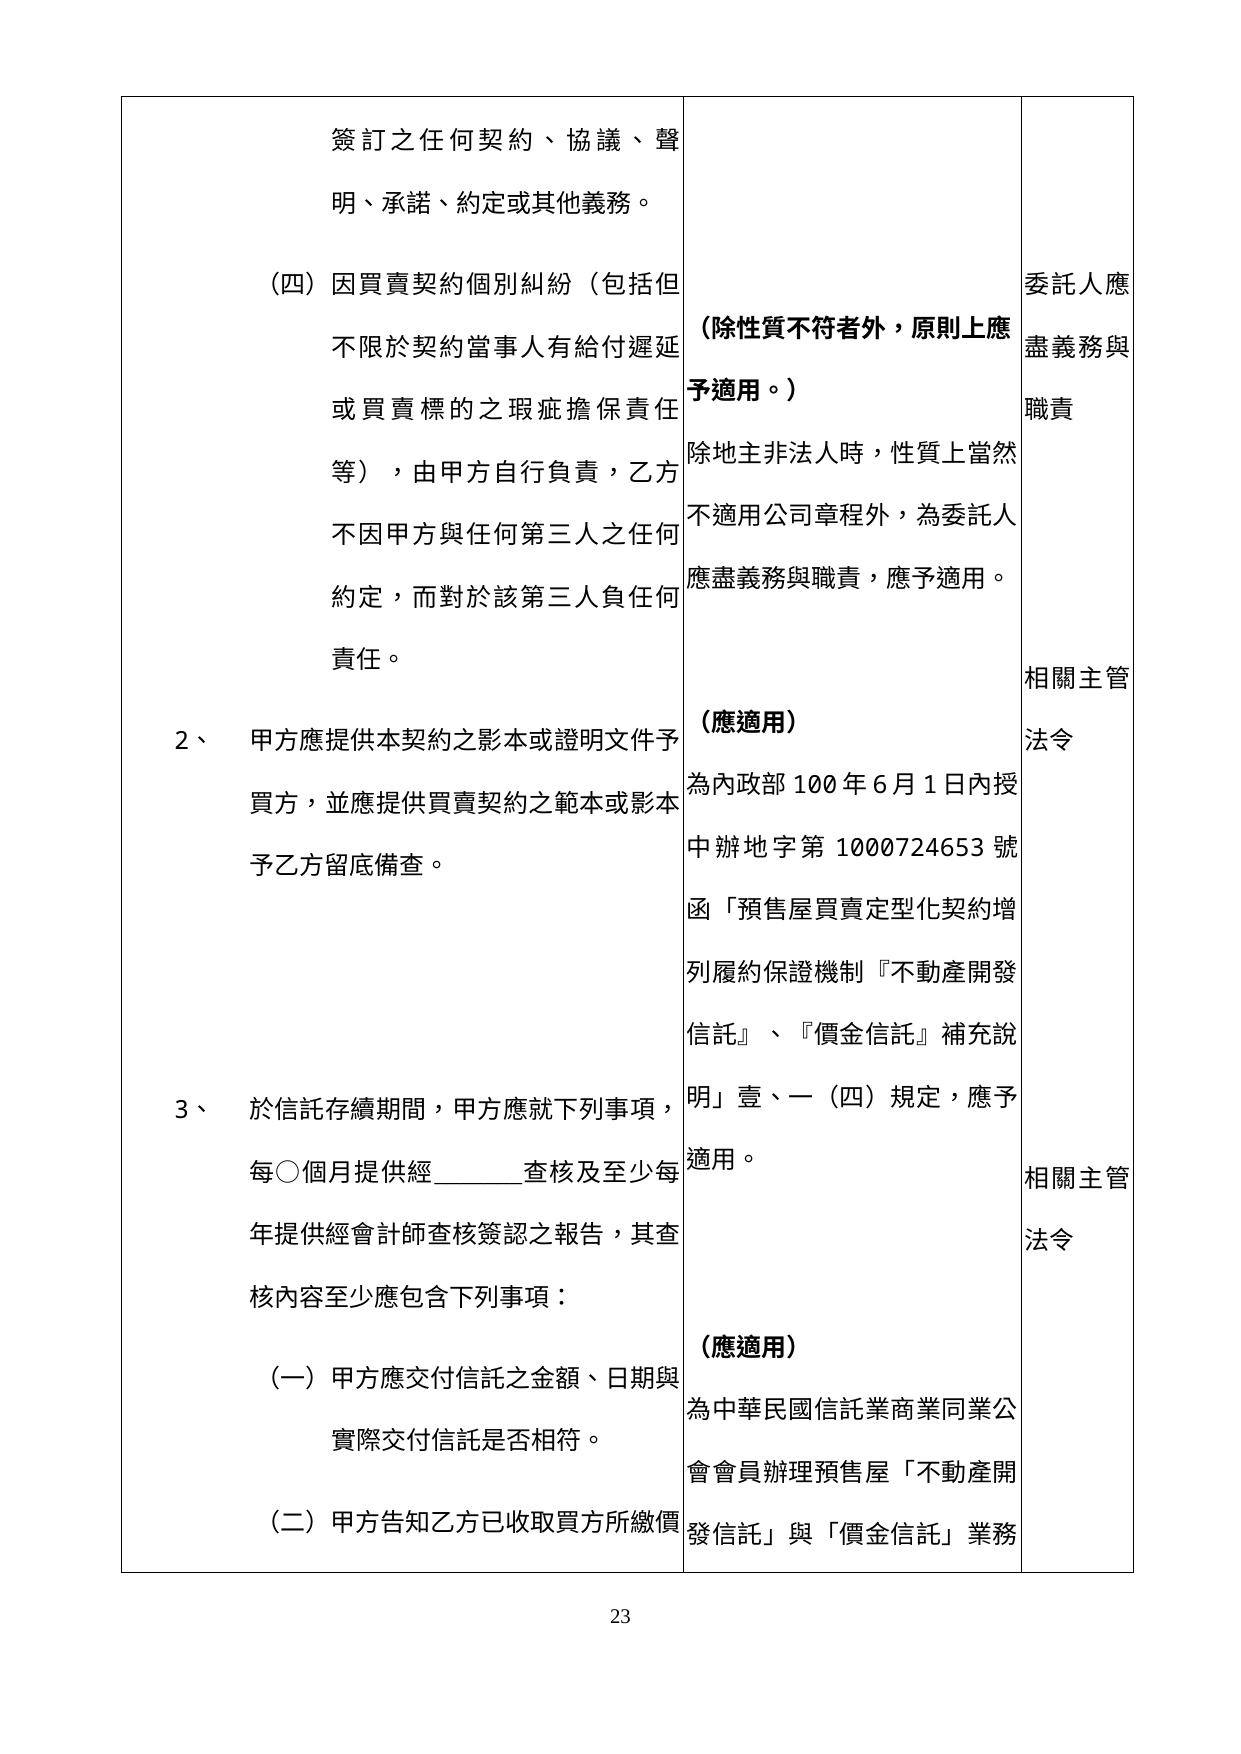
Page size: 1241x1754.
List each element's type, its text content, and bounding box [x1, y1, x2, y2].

table_cell 第八條 委託人之義務與責任 甲方聲明並擔保如下： （一）甲方係依中華民國法律設立（認許）且現仍合法存續之公司。 （二） 甲方已完成為簽署本契約所必要之公司內部程序，且甲方及代表或代理甲方簽署或履行本契約之自然人已取得為簽訂及履行本契約所需之一切授權、許可與核准。 （三） 甲方簽訂及履行本契約並未違反任何法令、政府命令、甲方之公司章程或甲方與第三人所簽訂之任何契約、協議、聲明、承諾、約定或其他義務。 （四） 因買賣契約個別糾紛（包括但不限於契約當事人有給付遲延或買賣標的之瑕疵擔保責任等），由甲方自行負責，乙方不因甲方與任何第三人之任何約定，而對於該第三人負任何責任。 甲方應提供本契約之影本或證明文件予買方，並應提供買賣契約之範本或影本予乙方留底備查。 於信託存續期間，甲方應就下列事項，每○個月提供經_______查核及至少每年提供經會計師查核簽認之報告，其查核內容至少應包含下列事項： （一）甲方應交付信託之金額、日期與實際交付信託是否相符。 （二）甲方告知乙方已收取買方所繳價金，是否有遲延未交付信託之情形。 甲方對於本專案預售屋買賣交易應有適當之防制措施，並應以下列方式控管： （一） 買賣契約應有編號，由甲方自行登錄及控管，並提供契約編號簿冊及載明買方資料予乙方。乙方得派員或委託 定期或不定期查核。 （二）影印、縮影照像或以電子檔案方式留存買方之各項證件。 甲方應將下列事項於買賣契約或其附件中訂明並告知買方(包括後續買賣契約之受讓人)： （一） 建案之起造人及受託機構之名稱及連絡方式，並明確載明該建案是否有約定提供續建協助或未完工程續建承諾，若有並應明確載明未來協助續建建案之起造人、受託機構及承諾或協助續建機構之名稱及連絡方式。 （二） 不動產開發信託之信託目的係在確保興建資金依信託契約之約定專款專用，不具有「完工保證」或「價金返還保證」等之功能。買方就買賣契約之任何請求，應由甲方負最終履約責任。 （三） 為保障買方權益及配合乙方建置查詢網頁，甲方應告知且徵取買方書面同意將其個人資料及買賣契約資料提供予乙方，並同意乙方於信託契約相關之特定目的範圍內，得為蒐集、處理、利用及揭露。但除法令、中華民國信託業商業同業公會會員辦理預售屋「不動產開發信託」與「價金信託」業務應行注意事項或信託契約約定應予公開或揭露者外，乙方應負保密之責任。 （四）買方所繳價金，除直接匯(存)入信託專戶者外，甲方至遲應於收訖該筆價金之次一營業日交付信託。但不論前述任一方式，其信託關係僅存在於乙方與甲方，並非存在於乙方與買方，買方所繳價金於甲方交付信託後方為信託財產，未存入信託專戶之價金非屬信託財產，不受本不動產開發信託之保障，就未存入信託專戶之價金所生之相關爭議應由買賣雙方自行協商。買方應於每次繳款後自行於乙方之查詢網頁查詢其所繳價金交付信託之明細，以確認其所繳價金是否已確實交付信託。查詢網址為：[ ]，查詢途徑為：[ ]。買方對該網頁之資訊如有任何疑問，應逕洽甲方或乙方處理。 （五）本契約第二條第四項「特定事由」發生時，買方對於可供分配信託財產之請求將因稅費、法定抵押權及抵押權等各項優先權利而受影響；買方就其未受償部分，應依買賣契約之約定向甲方請求。 （六） 本契約第二條第四項「特定事由」發生，如受託人認為有需要通知預售屋買方召開受益權人會議之情形，其受益權人會議之召集事由、召集程序、議決方法、表決權之計算及其他應遵循事項如本契約附件一所載，甲方應將其訂為買賣契約之一部分，與買賣契約有相同效力。 於信託存續期間內，因處理信託事務之需要，甲方應配合提供相關資料及證明文件予乙方；如因甲方提供之資料不實，致乙方或第三人受損害者，甲方應自負一切法律上責任。 甲方保證就信託財產之土地享有合法之所有權、使用權、處分權及建築之權利，且除本契約另有約定外，第三人無法對該土地或興建中建物主張任何權利。信託存續期間或信託關係消滅後，因信託財產本身之瑕疵所造成之損害，由甲方自行負擔。 買賣契約如有變更、無效、解除或終止之情事者，甲方應即通知乙方，如因怠為通知致生損害於乙方或第三人，或發生爭議者，甲方應自負一切法律上責任。 甲方有關出賣人之責任（包含但不限於開立統一發票交由買方收執）及因買賣所發生之一切稅捐、規費及代書費等，概由甲方自行負擔。 甲方之承攬廠商如發生下列事由之一，經甲方解除或終止承攬合約時，甲方應另行委任新承攬廠商並立即通知乙方： 無故停工達○個月以上； 無法如期完工； 違反承攬合約約定；或 _________。 [122, 97, 683, 1572]
table_cell （除性質不符者外，原則上應予適用。） 除地主非法人時，性質上當然不適用公司章程外，為委託人應盡義務與職責，應予適用。 （應適用） 為內政部100年6月1日內授中辦地字第1000724653號函「預售屋買賣定型化契約增列履約保證機制『不動產開發信託』、『價金信託』補充說明」壹、一（四）規定，應予適用。 （應適用） 為中華民國信託業商業同業公會會員辦理預售屋「不動產開發信託」與「價金信託」業務 [684, 97, 1021, 1572]
table_cell 委託人應盡義務與職責 相關主管法令 相關主管法令 [1022, 97, 1133, 1572]
